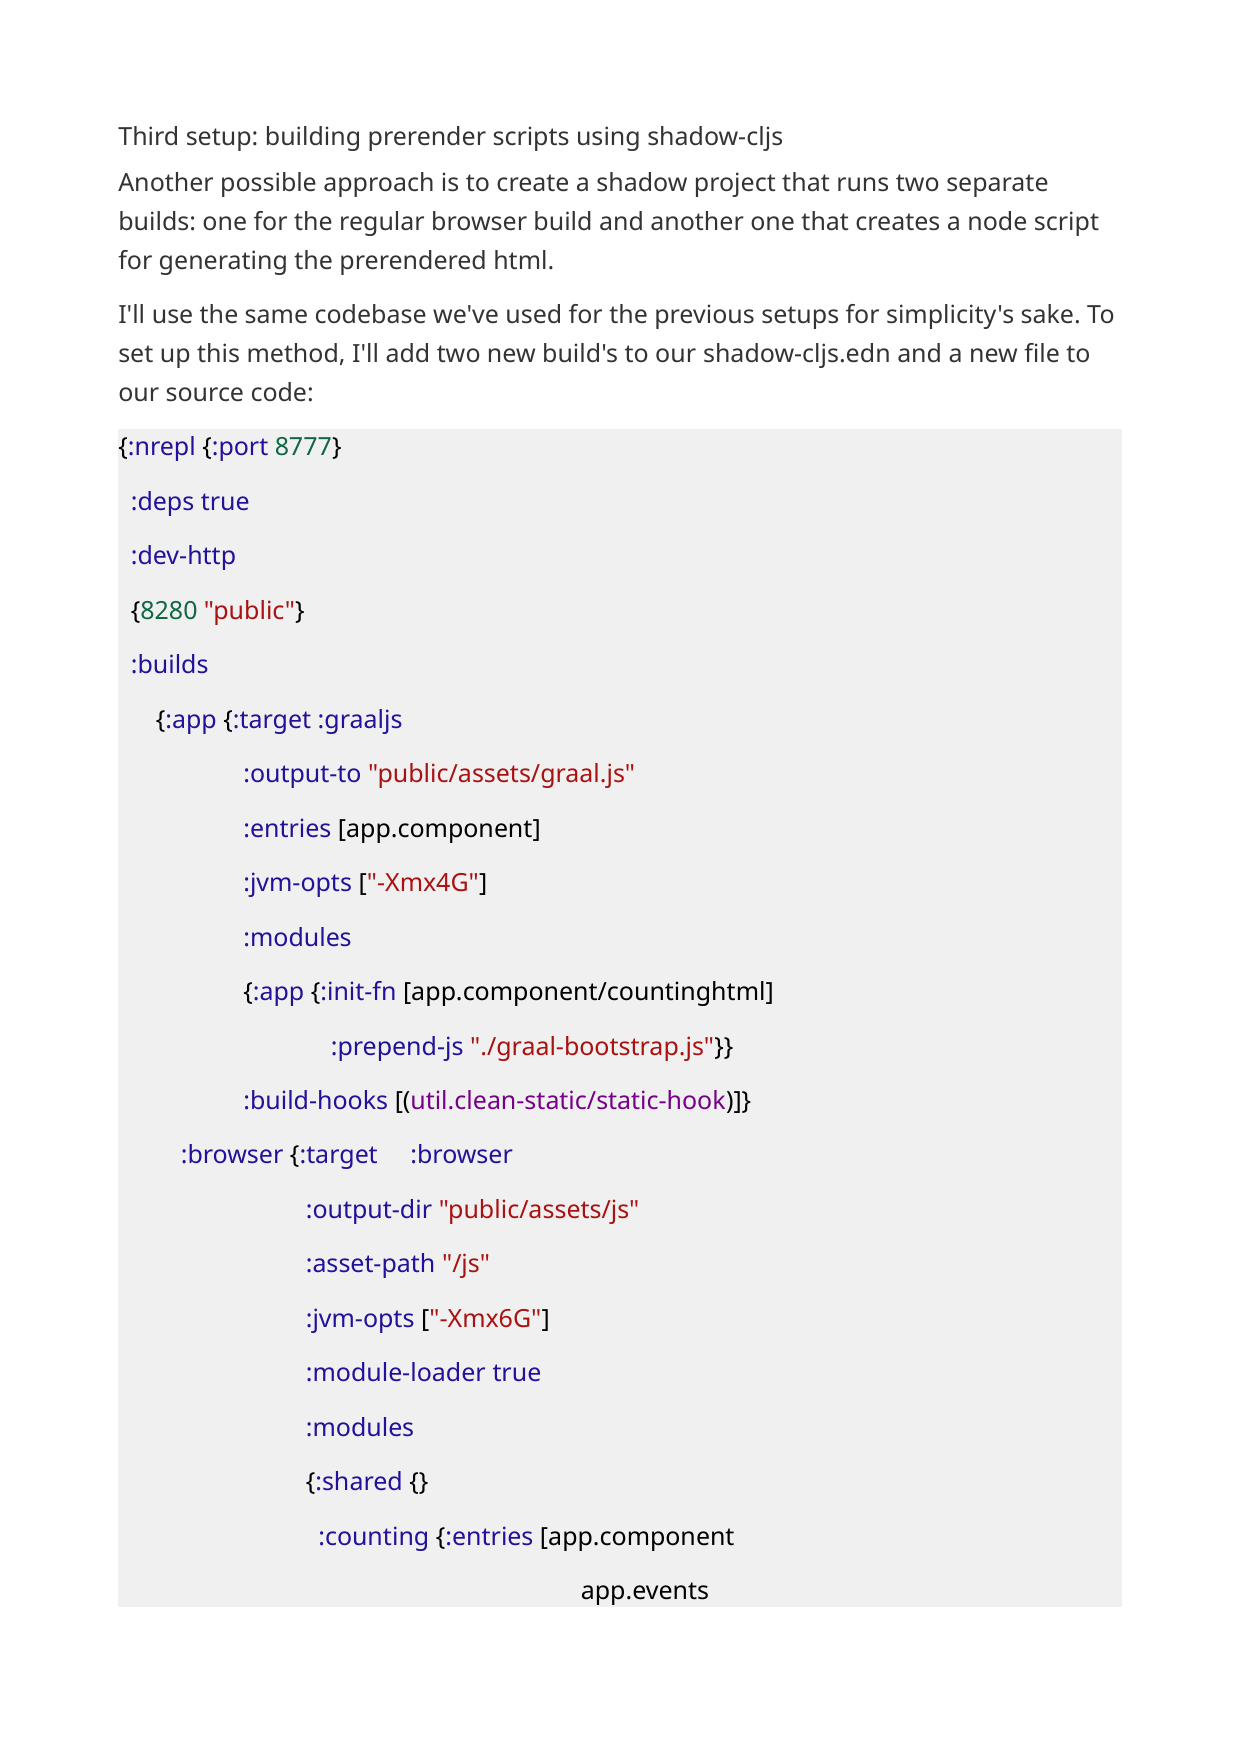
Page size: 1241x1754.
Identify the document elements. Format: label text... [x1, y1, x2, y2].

text :entries [app.component] [118, 810, 1122, 844]
text :dev-http [118, 538, 1122, 572]
subtitle Third setup: building prerender scripts using shadow-cljs [118, 118, 1122, 152]
text :output-to "public/assets/graal.js" [118, 756, 1122, 790]
text :deps true [118, 483, 1122, 517]
text app.events [118, 1573, 1122, 1607]
text {:app {:target :graaljs [118, 701, 1122, 735]
text {:nrepl {:port 8777} [118, 429, 1122, 463]
text :asset-path "/js" [118, 1246, 1122, 1280]
text :output-dir "public/assets/js" [118, 1192, 1122, 1226]
text :jvm-opts ["-Xmx4G"] [118, 865, 1122, 899]
text I'll use the same codebase we've used for the previous setups for simplicity's sake. To set up this method, I'll add two new build's to our shadow-cljs.edn and a new file to our source code: [118, 297, 1122, 409]
text {:shared {} [118, 1464, 1122, 1498]
text :build-hooks [(util.clean-static/static-hook)]} [118, 1083, 1122, 1117]
text :counting {:entries [app.component [118, 1518, 1122, 1552]
text :modules [118, 1409, 1122, 1443]
text :module-loader true [118, 1355, 1122, 1389]
text {:app {:init-fn [app.component/countinghtml] [118, 974, 1122, 1008]
text :browser {:target :browser [118, 1137, 1122, 1171]
text {8280 "public"} [118, 592, 1122, 626]
text :builds [118, 647, 1122, 681]
text :modules [118, 919, 1122, 953]
text :jvm-opts ["-Xmx6G"] [118, 1301, 1122, 1334]
text :prepend-js "./graal-bootstrap.js"}} [118, 1028, 1122, 1062]
text Another possible approach is to create a shadow project that runs two separate builds: one for the regular browser build and another one that creates a node script for generating the prerendered html. [118, 165, 1122, 277]
